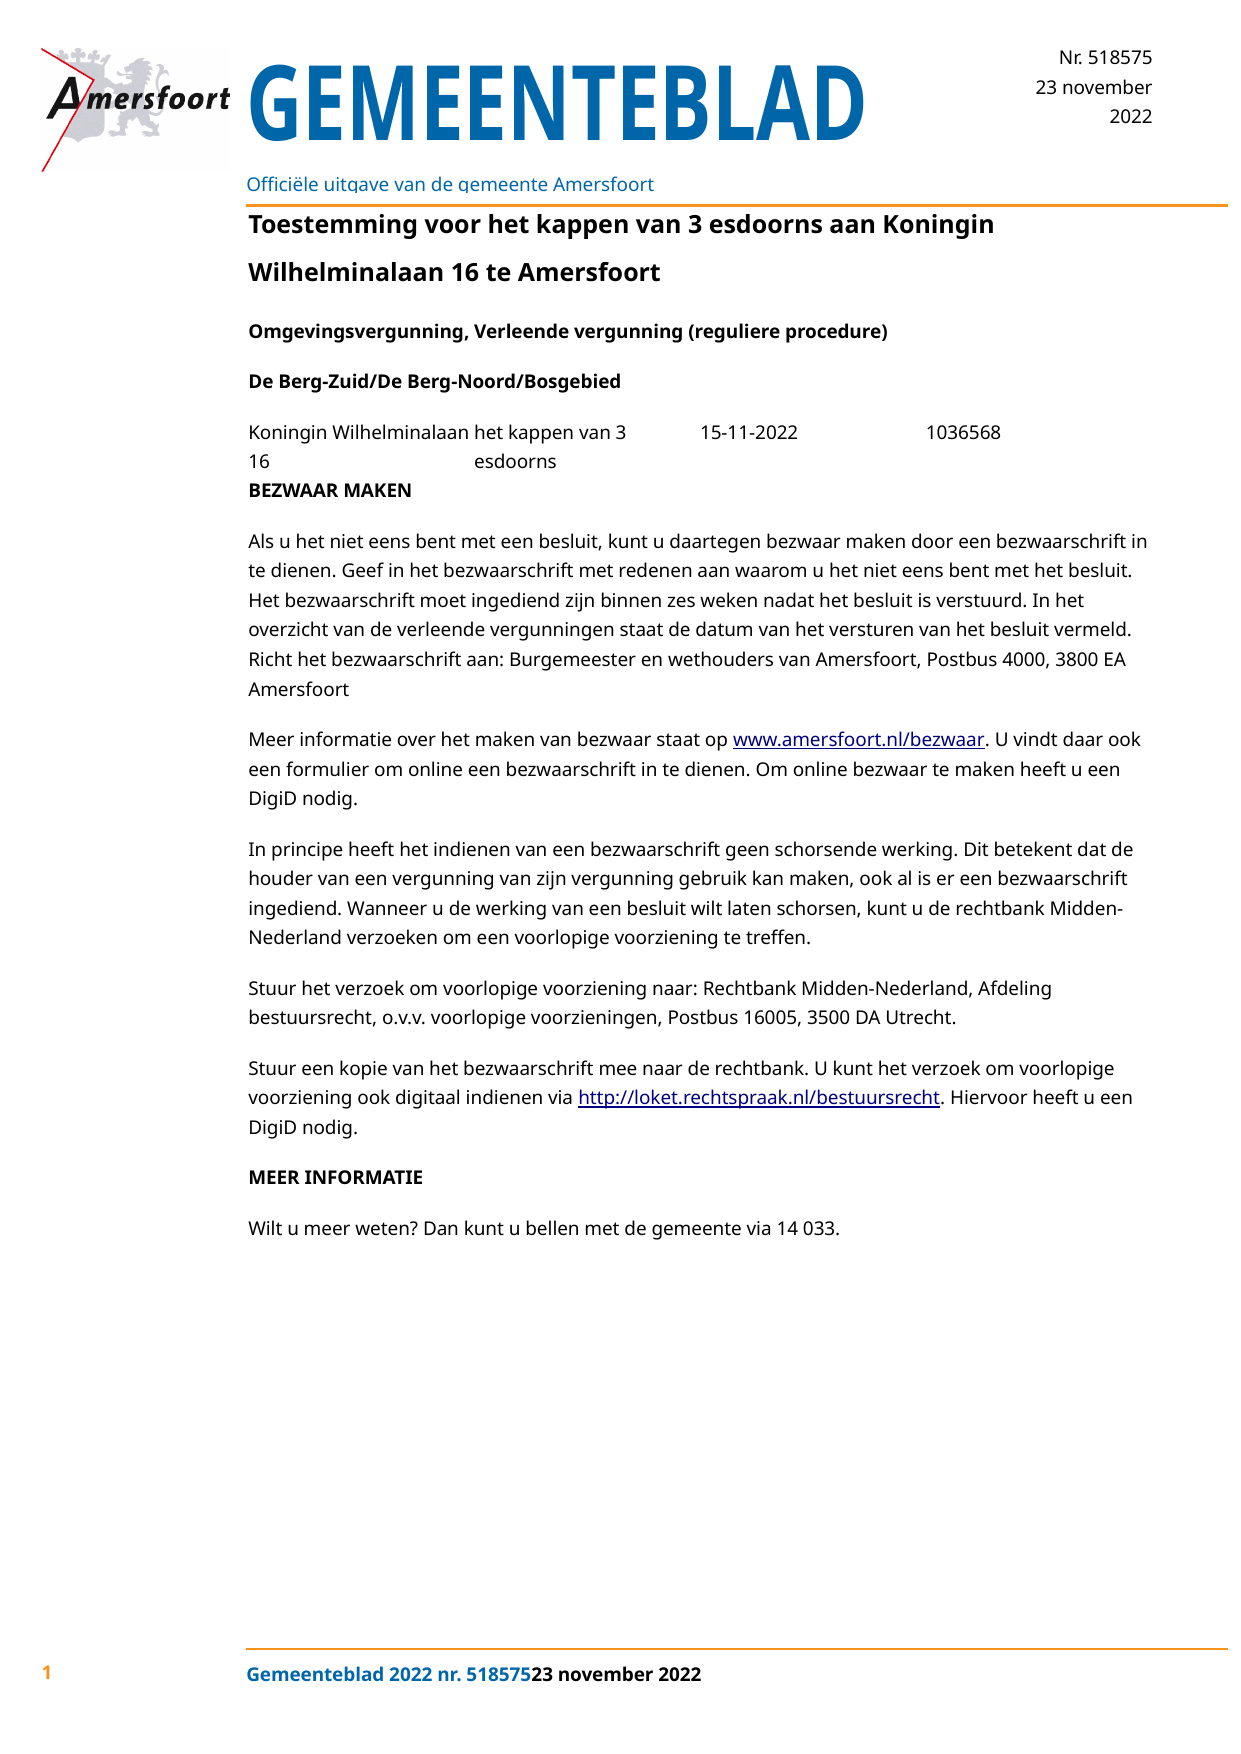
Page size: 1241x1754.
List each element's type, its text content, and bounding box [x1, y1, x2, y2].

table_header 15-11-2022 [700, 419, 926, 474]
text In principe heeft het indienen van een bezwaarschrift geen schorsende werking. Dit betekent dat de houder van een vergunning van zijn vergunning gebruik kan maken, ook al is er een bezwaarschrift ingediend. Wanneer u de werking van een besluit wilt laten schorsen, kunt u de rechtbank Midden-Nederland verzoeken om een voorlopige voorziening te treffen. [248, 836, 1152, 950]
text Stuur het verzoek om voorlopige voorziening naar: Rechtbank Midden-Nederland, Afdeling bestuursrecht, o.v.v. voorlopige voorzieningen, Postbus 16005, 3500 DA Utrecht. [248, 975, 1152, 1030]
text MEER INFORMATIE [248, 1164, 1152, 1190]
picture [41, 47, 231, 172]
text BEZWAAR MAKEN [248, 477, 1152, 503]
table_header 1036568 [926, 419, 1152, 474]
text Wilt u meer weten? Dan kunt u bellen met de gemeente via 14 033. [248, 1215, 1152, 1241]
text Stuur een kopie van het bezwaarschrift mee naar de rechtbank. U kunt het verzoek om voorlopige voorziening ook digitaal indienen via http://loket.rechtspraak.nl/bestuursrecht. Hiervoor heeft u een DigiD nodig. [248, 1055, 1152, 1140]
table_header Koningin Wilhelminalaan 16 [248, 419, 474, 474]
table_header het kappen van 3 esdoorns [474, 419, 700, 474]
text Omgevingsvergunning, Verleende vergunning (reguliere procedure) [248, 318, 1152, 344]
text De Berg-Zuid/De Berg-Noord/Bosgebied [248, 368, 1152, 394]
text Als u het niet eens bent met een besluit, kunt u daartegen bezwaar maken door een bezwaarschrift in te dienen. Geef in het bezwaarschrift met redenen aan waarom u het niet eens bent met het besluit. Het bezwaarschrift moet ingediend zijn binnen zes weken nadat het besluit is verstuurd. In het overzicht van de verleende vergunningen staat de datum van het versturen van het besluit vermeld. Richt het bezwaarschrift aan: Burgemeester en wethouders van Amersfoort, Postbus 4000, 3800 EA Amersfoort [248, 528, 1152, 701]
text Toestemming voor het kappen van 3 esdoorns aan Koningin Wilhelminalaan 16 te Amersfoort [248, 207, 1152, 288]
text Meer informatie over het maken van bezwaar staat op www.amersfoort.nl/bezwaar. U vindt daar ook een formulier om online een bezwaarschrift in te dienen. Om online bezwaar te maken heeft u een DigiD nodig. [248, 726, 1152, 811]
